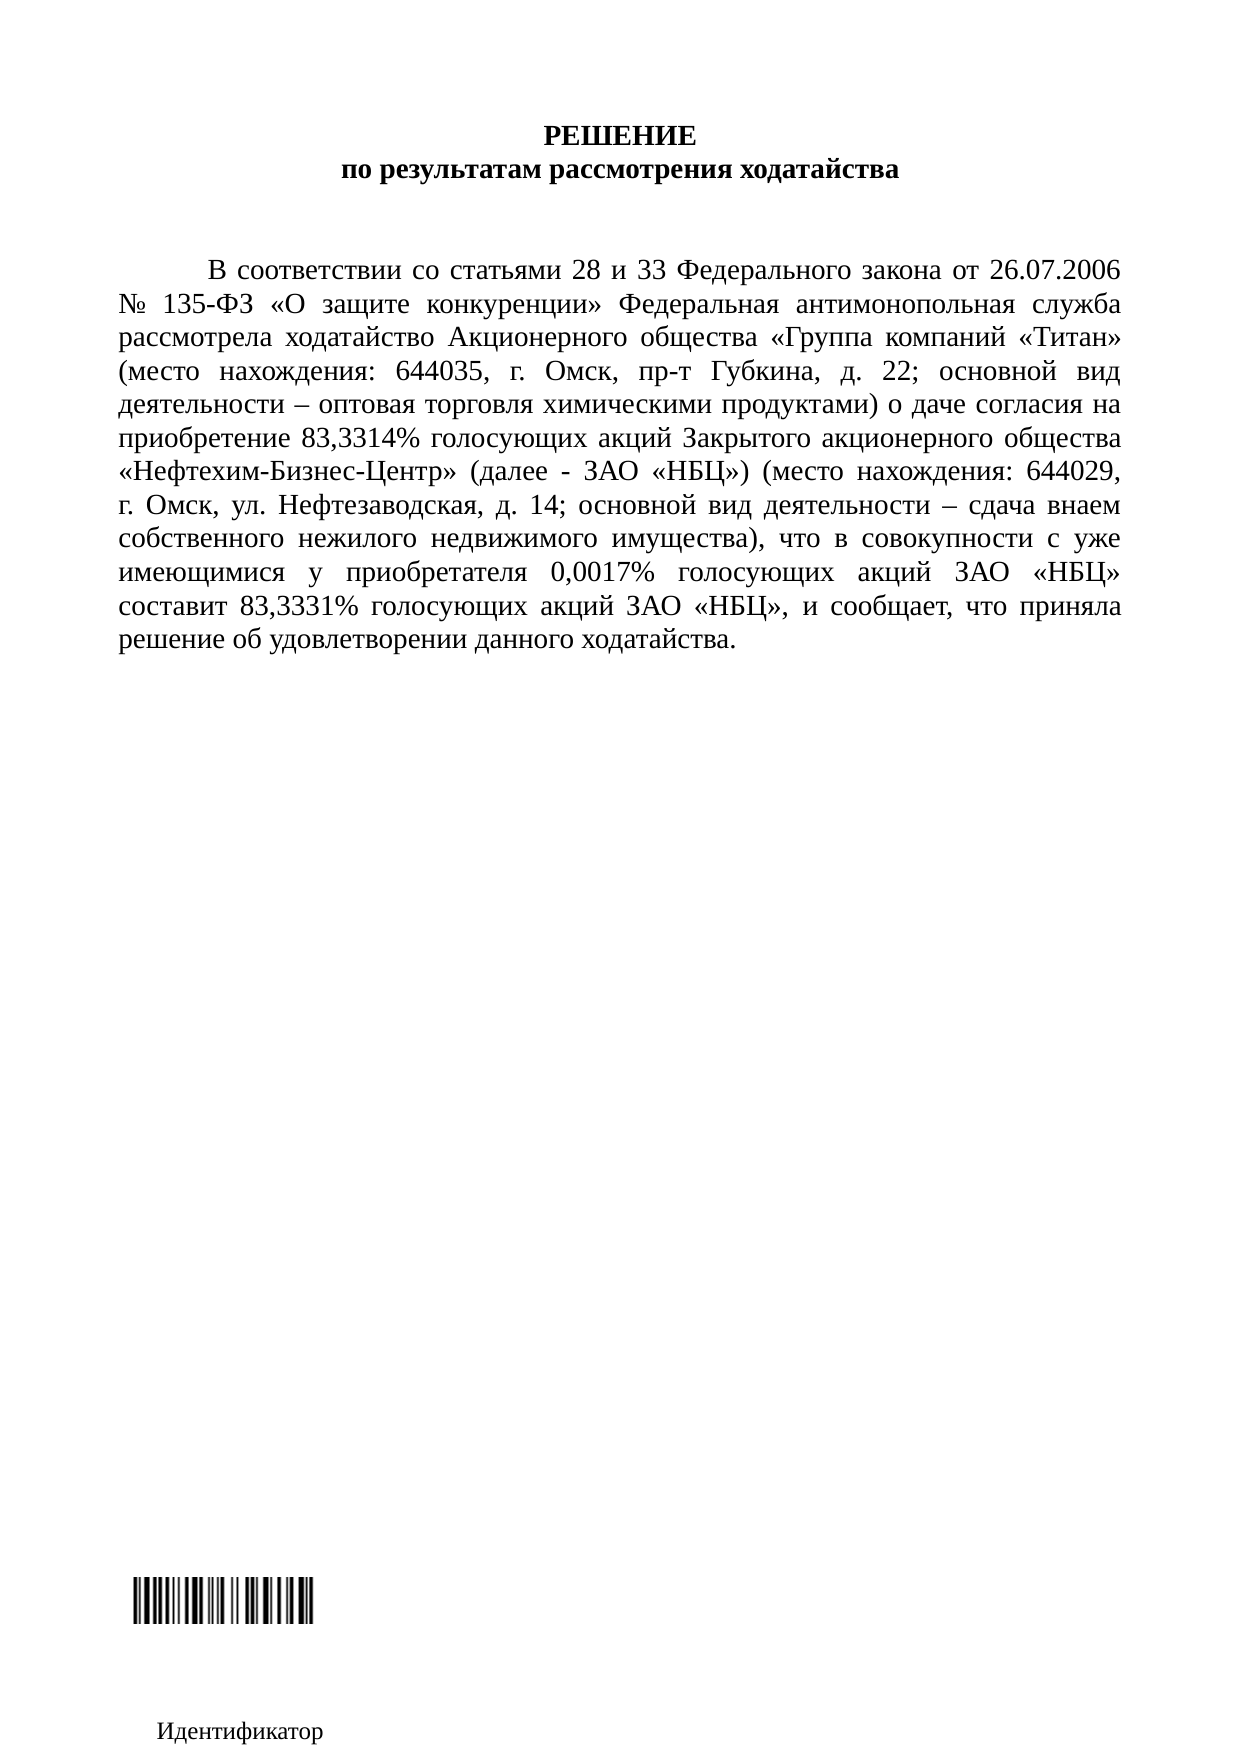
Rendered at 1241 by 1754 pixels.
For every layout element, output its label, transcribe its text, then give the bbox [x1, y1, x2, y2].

text по результатам рассмотрения ходатайства [118, 152, 1122, 185]
picture [118, 1577, 331, 1624]
text РЕШЕНИЕ [118, 118, 1122, 152]
text В соответствии со статьями 28 и 33 Федерального закона от 26.07.2006 № 135-ФЗ «О защите конкуренции» Федеральная антимонопольная служба рассмотрела ходатайство Акционерного общества «Группа компаний «Титан» (место нахождения: 644035, г. Омск, пр-т Губкина, д. 22; основной вид деятельности – оптовая торговля химическими продуктами) о даче согласия на приобретение 83,3314% голосующих акций Закрытого акционерного общества «Нефтехим-Бизнес-Центр» (далее - ЗАО «НБЦ») (место нахождения: 644029, г. Омск, ул. Нефтезаводская, д. 14; основной вид деятельности – сдача внаем собственного нежилого недвижимого имущества), что в совокупности с уже имеющимися у приобретателя 0,0017% голосующих акций ЗАО «НБЦ» составит 83,3331% голосующих акций ЗАО «НБЦ», и сообщает, что приняла решение об удовлетворении данного ходатайства. [118, 252, 1122, 655]
